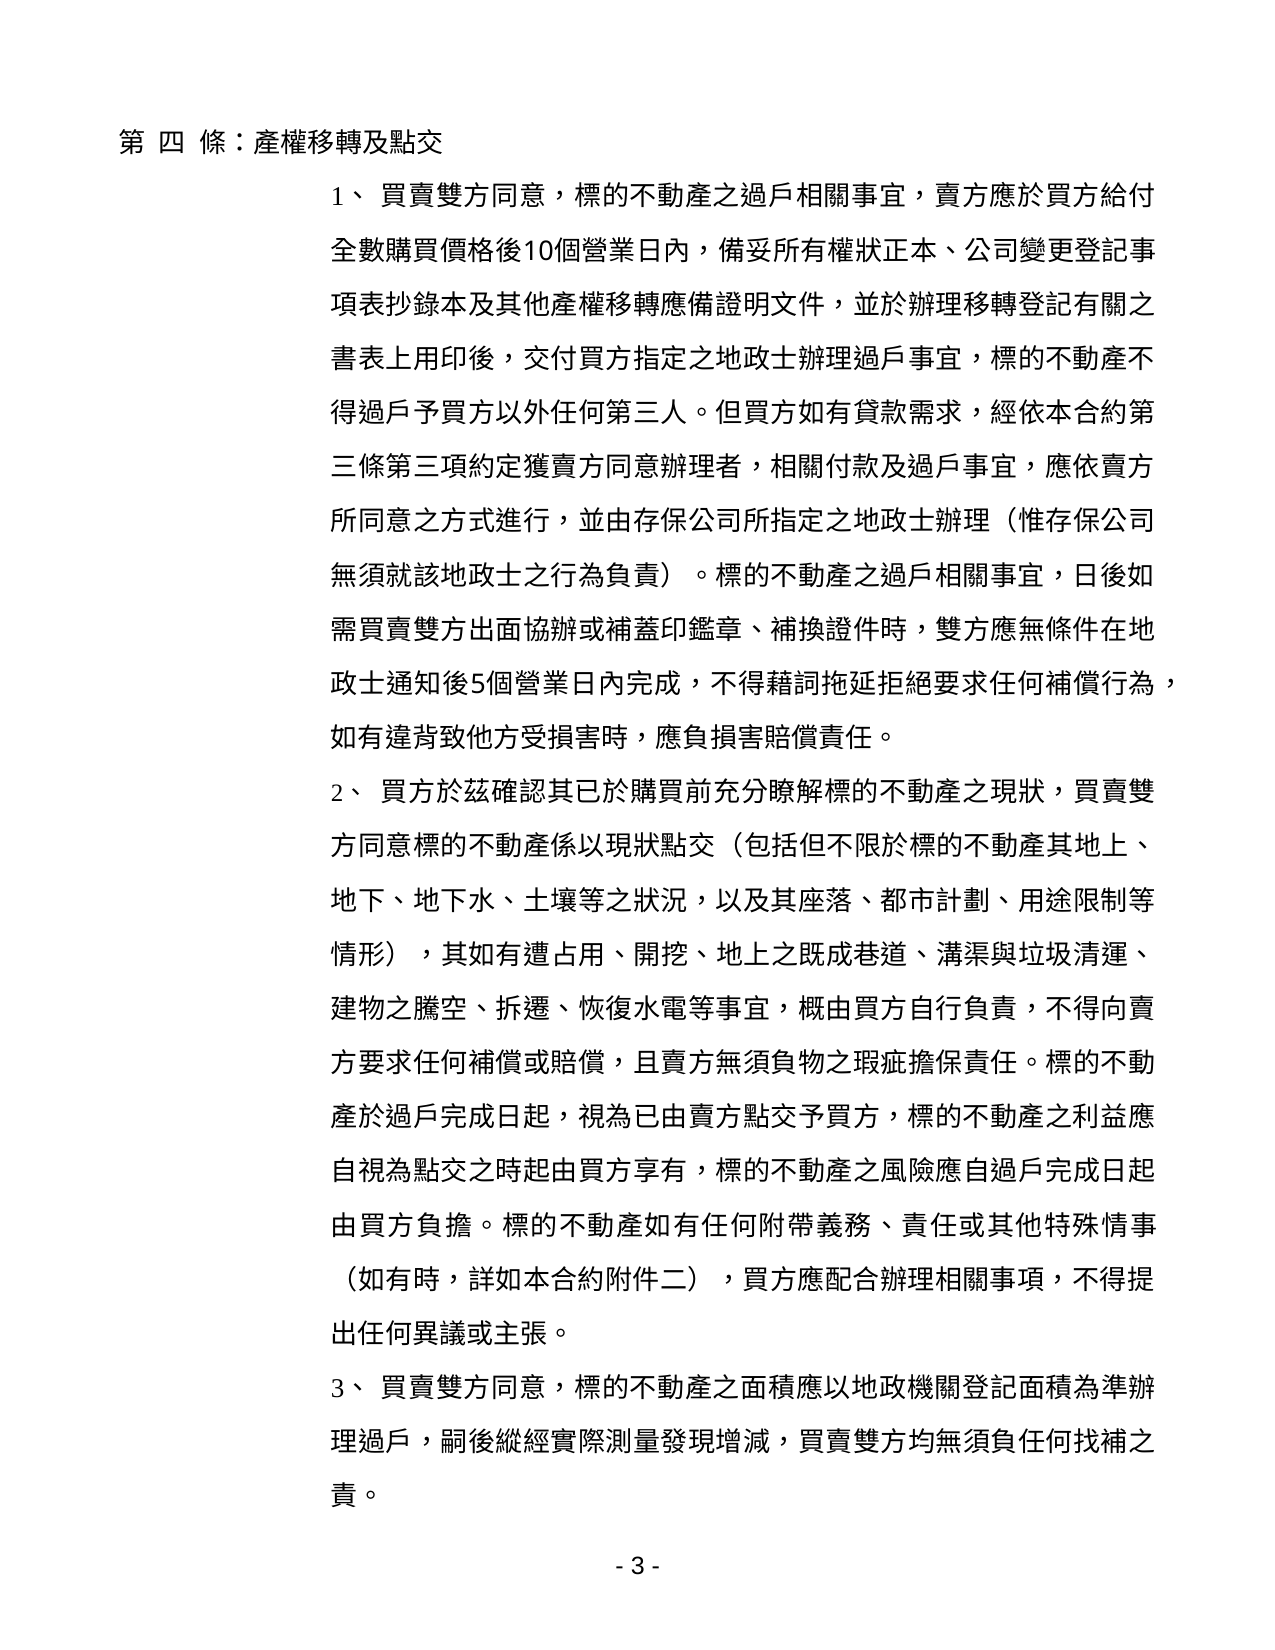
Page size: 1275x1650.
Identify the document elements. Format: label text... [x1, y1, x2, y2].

list 買方於茲確認其已於購買前充分瞭解標的不動產之現狀，買賣雙方同意標的不動產係以現狀點交（包括但不限於標的不動產其地上、地下、地下水、土壤等之狀況，以及其座落、都市計劃、用途限制等情形），其如有遭占用、開挖、地上之既成巷道、溝渠與垃圾清運、建物之騰空、拆遷、恢復水電等事宜，概由買方自行負責，不得向賣方要求任何補償或賠償，且賣方無須負物之瑕疵擔保責任。標的不動產於過戶完成日起，視為已由賣方點交予買方，標的不動產之利益應自視為點交之時起由買方享有，標的不動產之風險應自過戶完成日起由買方負擔。標的不動產如有任何附帶義務、責任或其他特殊情事（如有時，詳如本合約附件二），買方應配合辦理相關事項，不得提出任何異議或主張。 [331, 758, 1157, 1354]
list 買賣雙方同意，標的不動產之過戶相關事宜，賣方應於買方給付全數購買價格後10個營業日內，備妥所有權狀正本、公司變更登記事項表抄錄本及其他產權移轉應備證明文件，並於辦理移轉登記有關之書表上用印後，交付買方指定之地政士辦理過戶事宜，標的不動產不得過戶予買方以外任何第三人。但買方如有貸款需求，經依本合約第三條第三項約定獲賣方同意辦理者，相關付款及過戶事宜，應依賣方所同意之方式進行，並由存保公司所指定之地政士辦理（惟存保公司無須就該地政士之行為負責）。標的不動產之過戶相關事宜，日後如需買賣雙方出面協辦或補蓋印鑑章、補換證件時，雙方應無條件在地政士通知後5個營業日內完成，不得藉詞拖延拒絕要求任何補償行為，如有違背致他方受損害時，應負損害賠償責任。 [331, 162, 1157, 758]
list 買賣雙方同意，標的不動產之面積應以地政機關登記面積為準辦理過戶，嗣後縱經實際測量發現增減，買賣雙方均無須負任何找補之責。 [331, 1354, 1157, 1517]
text 第 四 條：產權移轉及點交 [118, 112, 1157, 162]
